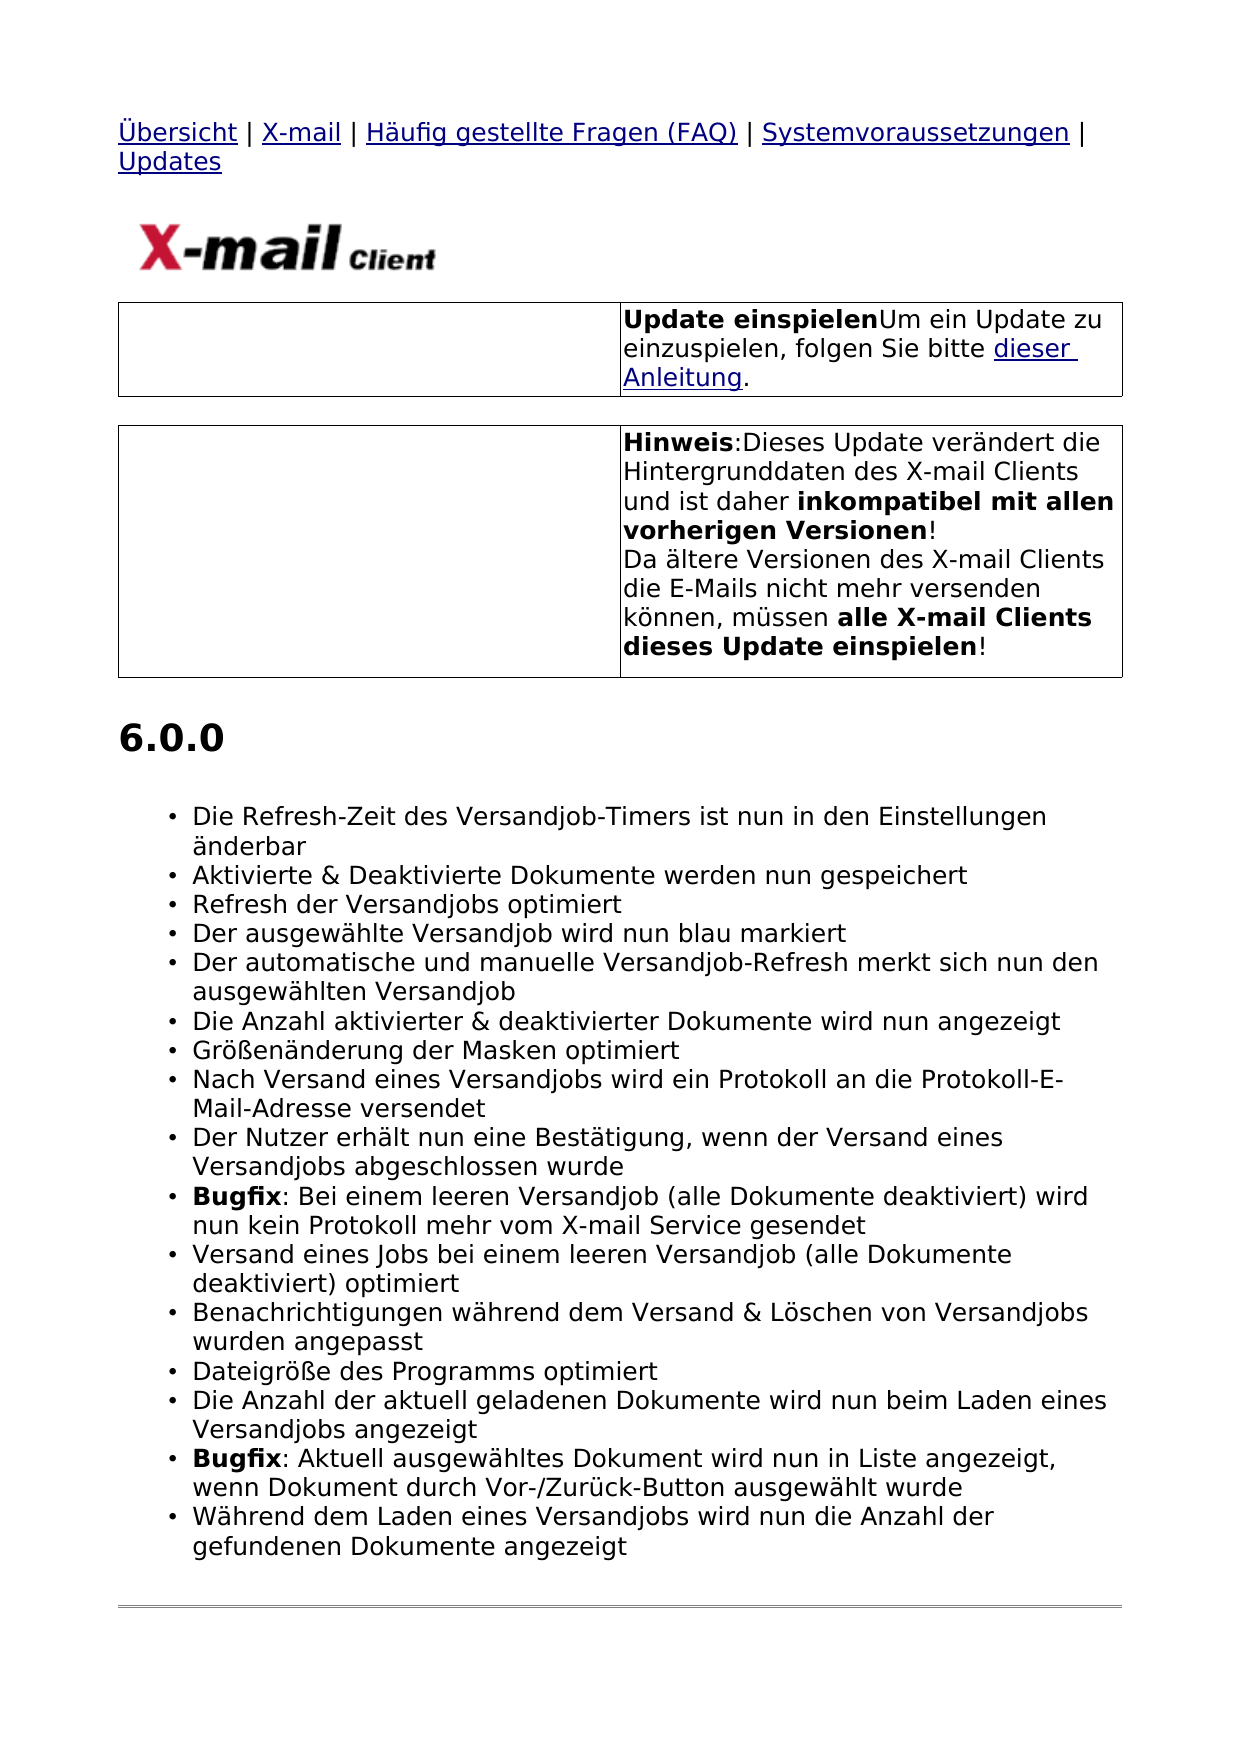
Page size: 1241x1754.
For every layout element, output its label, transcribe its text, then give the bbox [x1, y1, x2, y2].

table_header [119, 426, 620, 677]
list Versand eines Jobs bei einem leeren Versandjob (alle Dokumente deaktiviert) optimiert [177, 1240, 1122, 1298]
list Die Refresh-Zeit des Versandjob-Timers ist nun in den Einstellungen änderbar [177, 803, 1122, 861]
list Bugfix: Bei einem leeren Versandjob (alle Dokumente deaktiviert) wird nun kein Protokoll mehr vom X-mail Service gesendet [177, 1182, 1122, 1240]
list Größenänderung der Masken optimiert [177, 1036, 1122, 1065]
list Während dem Laden eines Versandjobs wird nun die Anzahl der gefundenen Dokumente angezeigt [177, 1503, 1122, 1561]
list Nach Versand eines Versandjobs wird ein Protokoll an die Protokoll-E-Mail-Adresse versendet [177, 1065, 1122, 1123]
subtitle 6.0.0 [118, 717, 1122, 761]
list Dateigröße des Programms optimiert [177, 1357, 1122, 1386]
list Der Nutzer erhält nun eine Bestätigung, wenn der Versand eines Versandjobs abgeschlossen wurde [177, 1123, 1122, 1182]
table_header Hinweis:Dieses Update verändert die Hintergrunddaten des X-mail Clients und ist daher inkompatibel mit allen vorherigen Versionen! Da ältere Versionen des X-mail Clients die E-Mails nicht mehr versenden können, müssen alle X-mail Clients dieses Update einspielen! [621, 426, 1122, 677]
list Bugfix: Aktuell ausgewähltes Dokument wird nun in Liste angezeigt, wenn Dokument durch Vor-/Zurück-Button ausgewählt wurde [177, 1444, 1122, 1503]
list Benachrichtigungen während dem Versand & Löschen von Versandjobs wurden angepasst [177, 1298, 1122, 1357]
list Refresh der Versandjobs optimiert [177, 890, 1122, 919]
list Die Anzahl der aktuell geladenen Dokumente wird nun beim Laden eines Versandjobs angezeigt [177, 1386, 1122, 1444]
list Die Anzahl aktivierter & deaktivierter Dokumente wird nun angezeigt [177, 1007, 1122, 1036]
list Aktivierte & Deaktivierte Dokumente werden nun gespeichert [177, 861, 1122, 890]
list Der automatische und manuelle Versandjob-Refresh merkt sich nun den ausgewählten Versandjob [177, 948, 1122, 1007]
list Der ausgewählte Versandjob wird nun blau markiert [177, 919, 1122, 948]
text Übersicht | X-mail | Häufig gestellte Fragen (FAQ) | Systemvoraussetzungen | Updates [118, 118, 1122, 176]
table_header [119, 303, 620, 396]
picture [118, 188, 439, 275]
table_header Update einspielenUm ein Update zu einzuspielen, folgen Sie bitte dieser Anleitung. [621, 303, 1122, 396]
